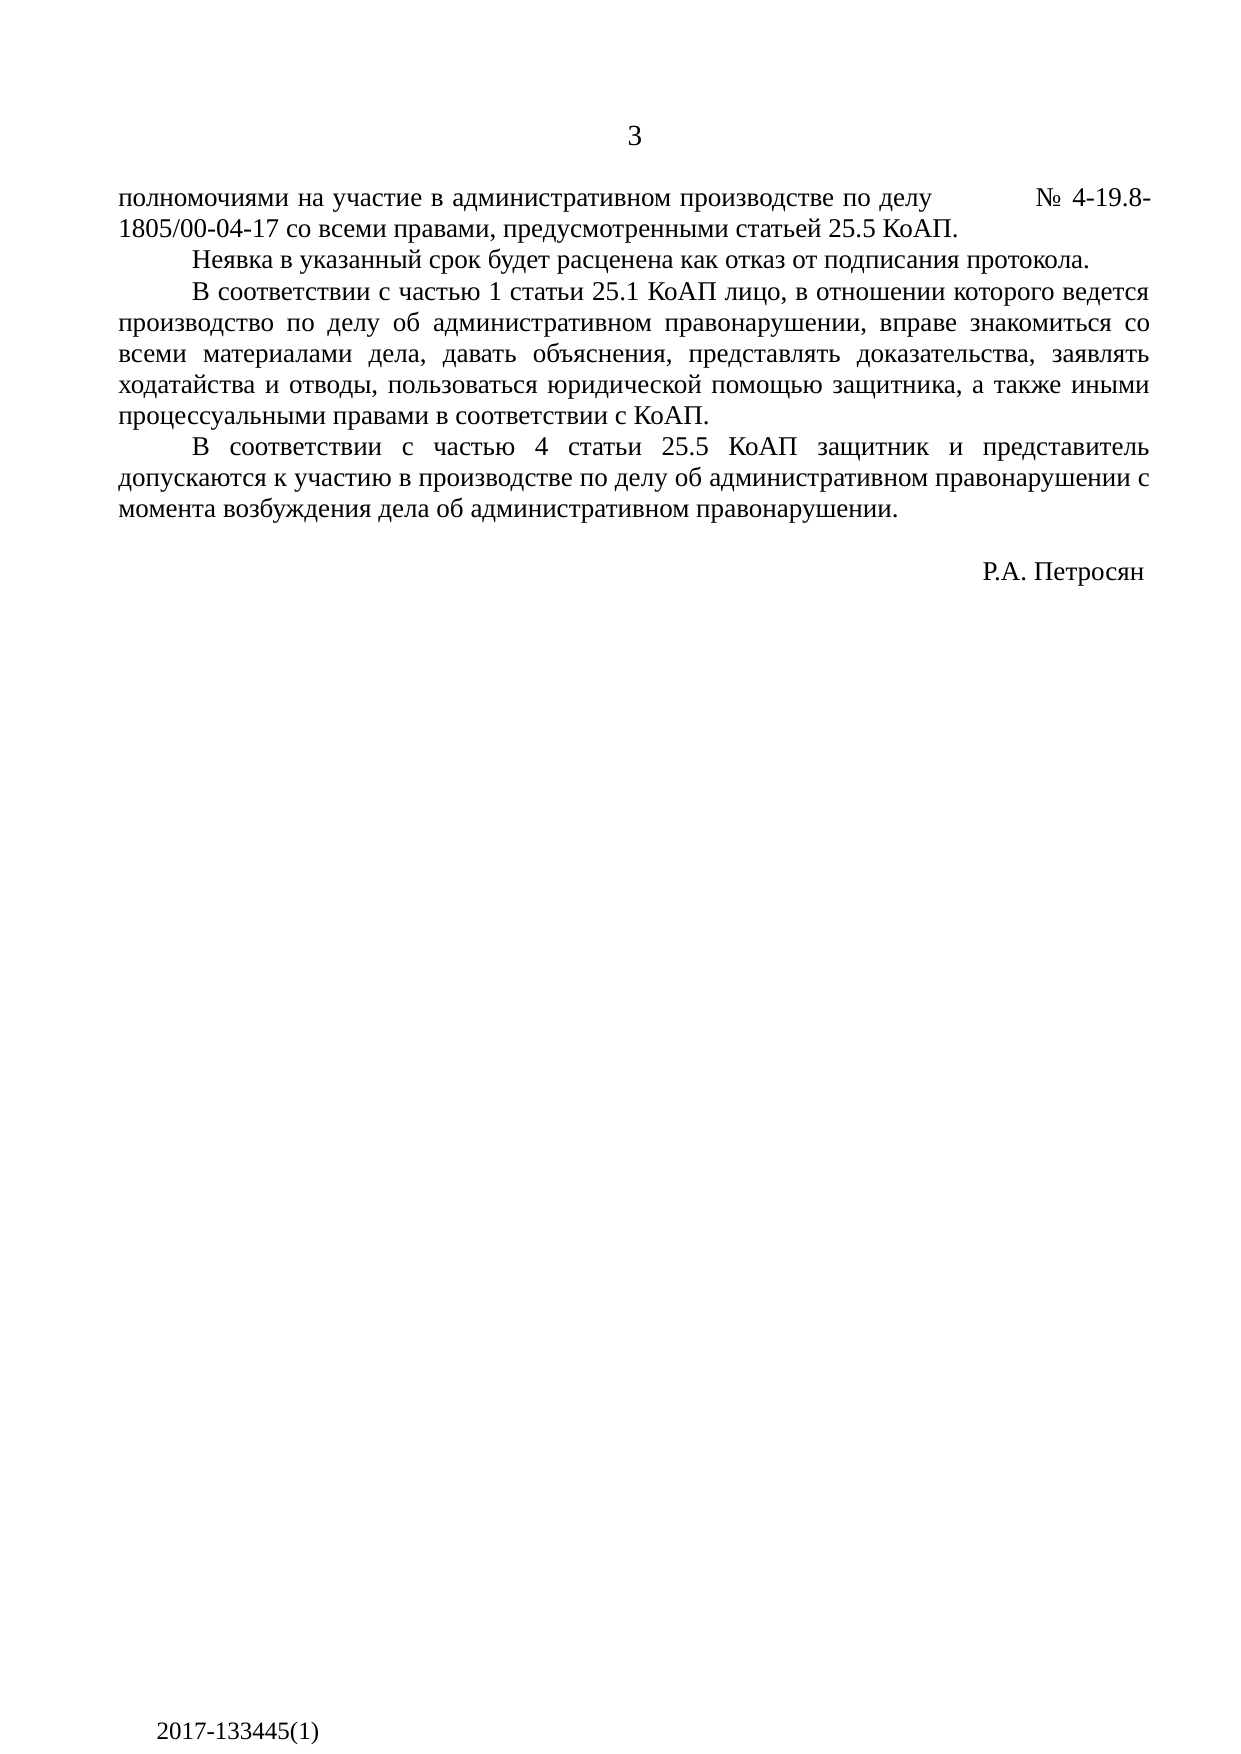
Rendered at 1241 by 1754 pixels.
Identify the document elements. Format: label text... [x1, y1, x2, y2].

text Р.А. Петросян [118, 524, 1151, 586]
text В соответствии с частью 4 статьи 25.5 КоАП защитник и представитель допускаются к участию в производстве по делу об административном правонарушении с момента возбуждения дела об административном правонарушении. [118, 430, 1151, 524]
list полномочиями на участие в административном производстве по делу № 4-19.8-1805/00-04-17 со всеми правами, предусмотренными статьей 25.5 КоАП. [118, 181, 1151, 243]
text Неявка в указанный срок будет расценена как отказ от подписания протокола. [118, 243, 1151, 274]
text В соответствии с частью 1 статьи 25.1 КоАП лицо, в отношении которого ведется производство по делу об административном правонарушении, вправе знакомиться со всеми материалами дела, давать объяснения, представлять доказательства, заявлять ходатайства и отводы, пользоваться юридической помощью защитника, а также иными процессуальными правами в соответствии с КоАП. [118, 274, 1151, 430]
